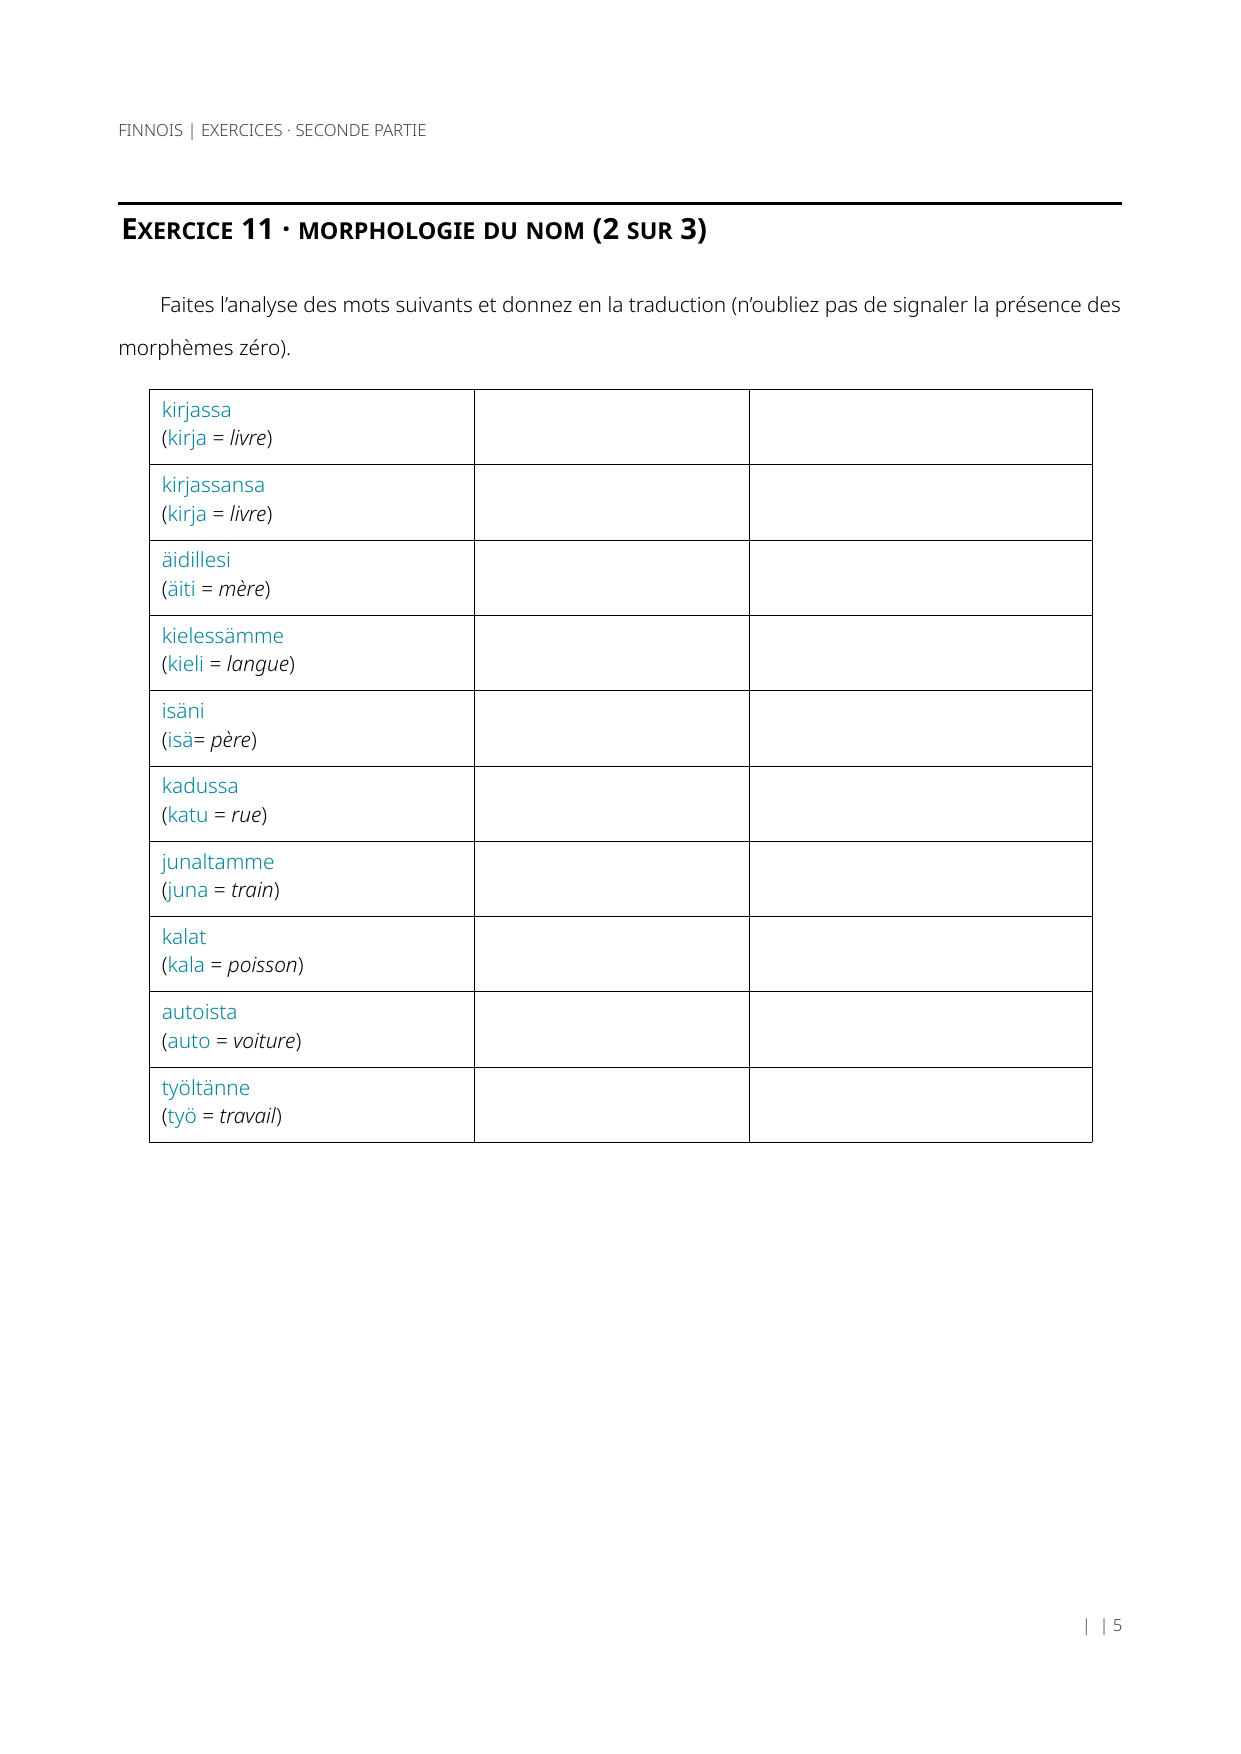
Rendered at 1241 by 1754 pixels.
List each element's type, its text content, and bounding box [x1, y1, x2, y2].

table_header [475, 390, 749, 464]
table_cell kielessämme (kieli = langue) [150, 616, 474, 690]
table_cell kadussa (katu = rue) [150, 767, 474, 841]
text Faites l’analyse des mots suivants et donnez en la traduction (n’oubliez pas de signaler la présence des morphèmes zéro). [118, 290, 1122, 362]
table_cell [475, 1068, 749, 1142]
table_cell [475, 691, 749, 766]
table_cell [475, 541, 749, 615]
table_cell [750, 616, 1092, 690]
table_cell [750, 767, 1092, 841]
table_cell [750, 465, 1092, 539]
table_cell kalat (kala = poisson) [150, 917, 474, 991]
table_cell [750, 992, 1092, 1067]
table_cell [475, 465, 749, 539]
table_cell autoista (auto = voiture) [150, 992, 474, 1067]
table_cell [475, 992, 749, 1067]
table_cell [750, 842, 1092, 916]
table_cell [475, 767, 749, 841]
table_cell junaltamme (juna = train) [150, 842, 474, 916]
table_header [750, 390, 1092, 464]
table_header kirjassa (kirja = livre) [150, 390, 474, 464]
table_cell isäni (isä= père) [150, 691, 474, 766]
table_cell [750, 691, 1092, 766]
subtitle Exercice 11 · morphologie du nom (2 sur 3) [118, 205, 1122, 251]
table_cell äidillesi (äiti = mère) [150, 541, 474, 615]
table_cell työltänne (työ = travail) [150, 1068, 474, 1142]
table_cell [750, 917, 1092, 991]
table_cell [750, 1068, 1092, 1142]
table_cell kirjassansa (kirja = livre) [150, 465, 474, 539]
table_cell [475, 842, 749, 916]
table_cell [475, 616, 749, 690]
table_cell [475, 917, 749, 991]
table_cell [750, 541, 1092, 615]
